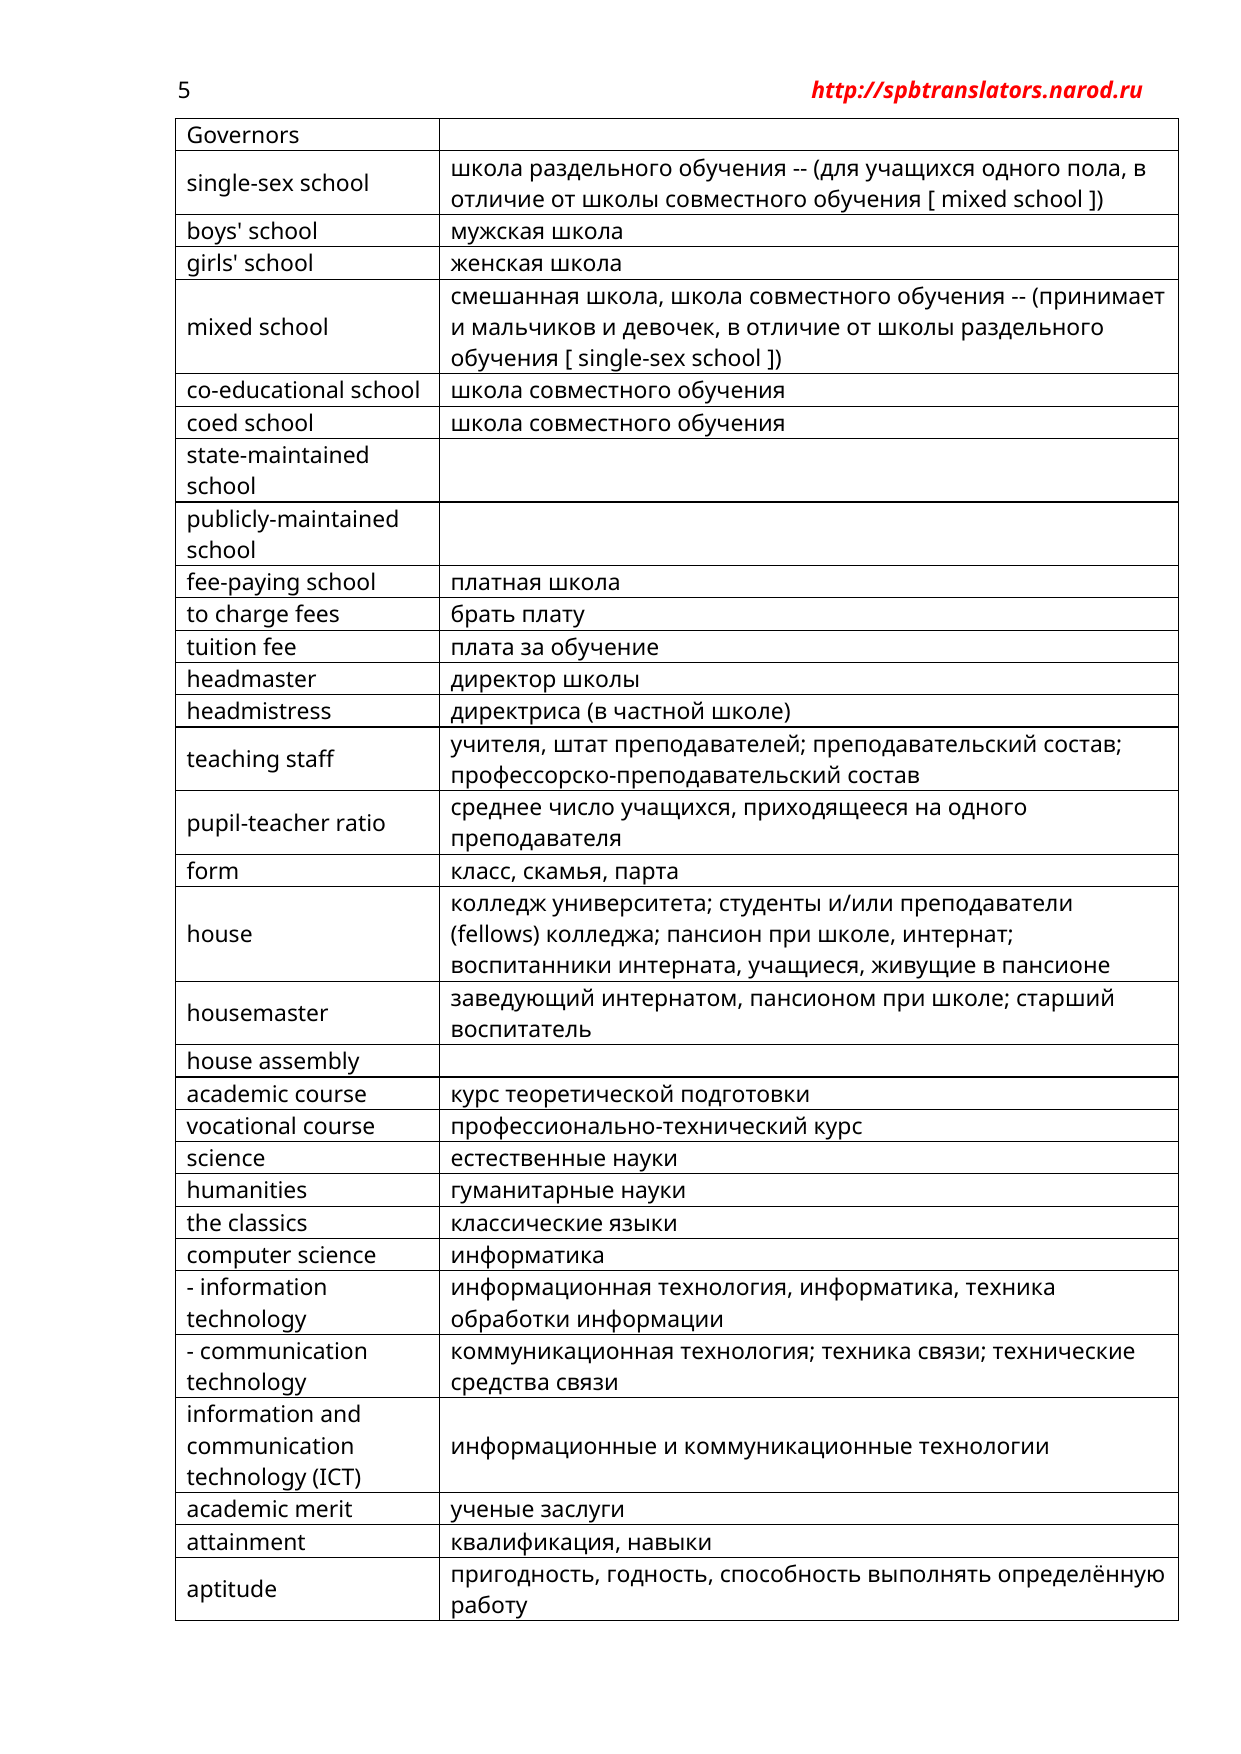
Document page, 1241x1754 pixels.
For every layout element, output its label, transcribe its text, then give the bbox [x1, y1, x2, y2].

table_cell квалификация, навыки [440, 1525, 1178, 1557]
table_cell co-educational school [176, 374, 439, 406]
table_cell директриса (в частной школе) [440, 695, 1178, 726]
table_cell информационная технология, информатика, техника обработки информации [440, 1271, 1178, 1334]
table_cell headmistress [176, 695, 439, 726]
table_cell information and communication technology (ICT) [176, 1398, 439, 1492]
table_cell teaching staff [176, 728, 439, 790]
table_cell boys' school [176, 215, 439, 246]
table_cell платная школа [440, 566, 1178, 597]
table_cell attainment [176, 1525, 439, 1557]
table_cell заведующий интернатом, пансионом при школе; старший воспитатель [440, 982, 1178, 1044]
table_cell гуманитарные науки [440, 1174, 1178, 1206]
table_cell школа совместного обучения [440, 374, 1178, 406]
table_cell computer science [176, 1239, 439, 1270]
table_cell humanities [176, 1174, 439, 1206]
table_cell girls' school [176, 247, 439, 278]
table_cell курс теоретической подготовки [440, 1078, 1178, 1109]
table_cell - communication technology [176, 1335, 439, 1397]
table_cell the classics [176, 1207, 439, 1238]
table_cell to charge fees [176, 598, 439, 629]
table_cell информационные и коммуникационные технологии [440, 1398, 1178, 1492]
table_cell housemaster [176, 982, 439, 1044]
table_cell естественные науки [440, 1142, 1178, 1173]
table_cell fee-paying school [176, 566, 439, 597]
table_cell [440, 439, 1178, 501]
table_cell pupil-teacher ratio [176, 791, 439, 853]
table_cell информатика [440, 1239, 1178, 1270]
table_cell женская школа [440, 247, 1178, 278]
table_cell science [176, 1142, 439, 1173]
table_cell house [176, 887, 439, 981]
table_cell мужская школа [440, 215, 1178, 246]
table_cell publicly-maintained school [176, 503, 439, 565]
table_cell mixed school [176, 280, 439, 373]
table_cell vocational course [176, 1110, 439, 1141]
table_cell директор школы [440, 663, 1178, 694]
table_cell школа совместного обучения [440, 407, 1178, 438]
table_cell form [176, 855, 439, 886]
table_cell [440, 503, 1178, 565]
table_cell state-maintained school [176, 439, 439, 501]
table_cell класс, скамья, парта [440, 855, 1178, 886]
table_cell смешанная школа, школа совместного обучения -- (принимает и мальчиков и девочек, в отличие от школы раздельного обучения [ single-sex school ]) [440, 280, 1178, 373]
table_cell aptitude [176, 1558, 439, 1620]
table_cell плата за обучение [440, 631, 1178, 662]
table_cell - information technology [176, 1271, 439, 1334]
table_cell пригодность, годность, способность выполнять определённую работу [440, 1558, 1178, 1620]
table_cell single-sex school [176, 151, 439, 214]
table_cell academic course [176, 1078, 439, 1109]
table_cell учителя, штат преподавателей; преподавательский состав; профессорско-преподавательский состав [440, 728, 1178, 790]
table_cell academic merit [176, 1493, 439, 1524]
table_cell коммуникационная технология; техника связи; технические средства связи [440, 1335, 1178, 1397]
table_cell ученые заслуги [440, 1493, 1178, 1524]
table_cell колледж университета; студенты и/или преподаватели (fellows) колледжа; пансион при школе, интернат; воспитанники интерната, учащиеся, живущие в пансионе [440, 887, 1178, 981]
table_cell [440, 119, 1178, 150]
table_cell Governors [176, 119, 439, 150]
table_cell headmaster [176, 663, 439, 694]
table_cell house assembly [176, 1045, 439, 1076]
table_cell профессионально-технический курс [440, 1110, 1178, 1141]
table_cell среднее число учащихся, приходящееся на одного преподавателя [440, 791, 1178, 853]
table_cell школа раздельного обучения -- (для учащихся одного пола, в отличие от школы совместного обучения [ mixed school ]) [440, 151, 1178, 214]
table_cell классические языки [440, 1207, 1178, 1238]
table_cell tuition fee [176, 631, 439, 662]
table_cell coed school [176, 407, 439, 438]
table_cell брать плату [440, 598, 1178, 629]
table_cell [440, 1045, 1178, 1076]
